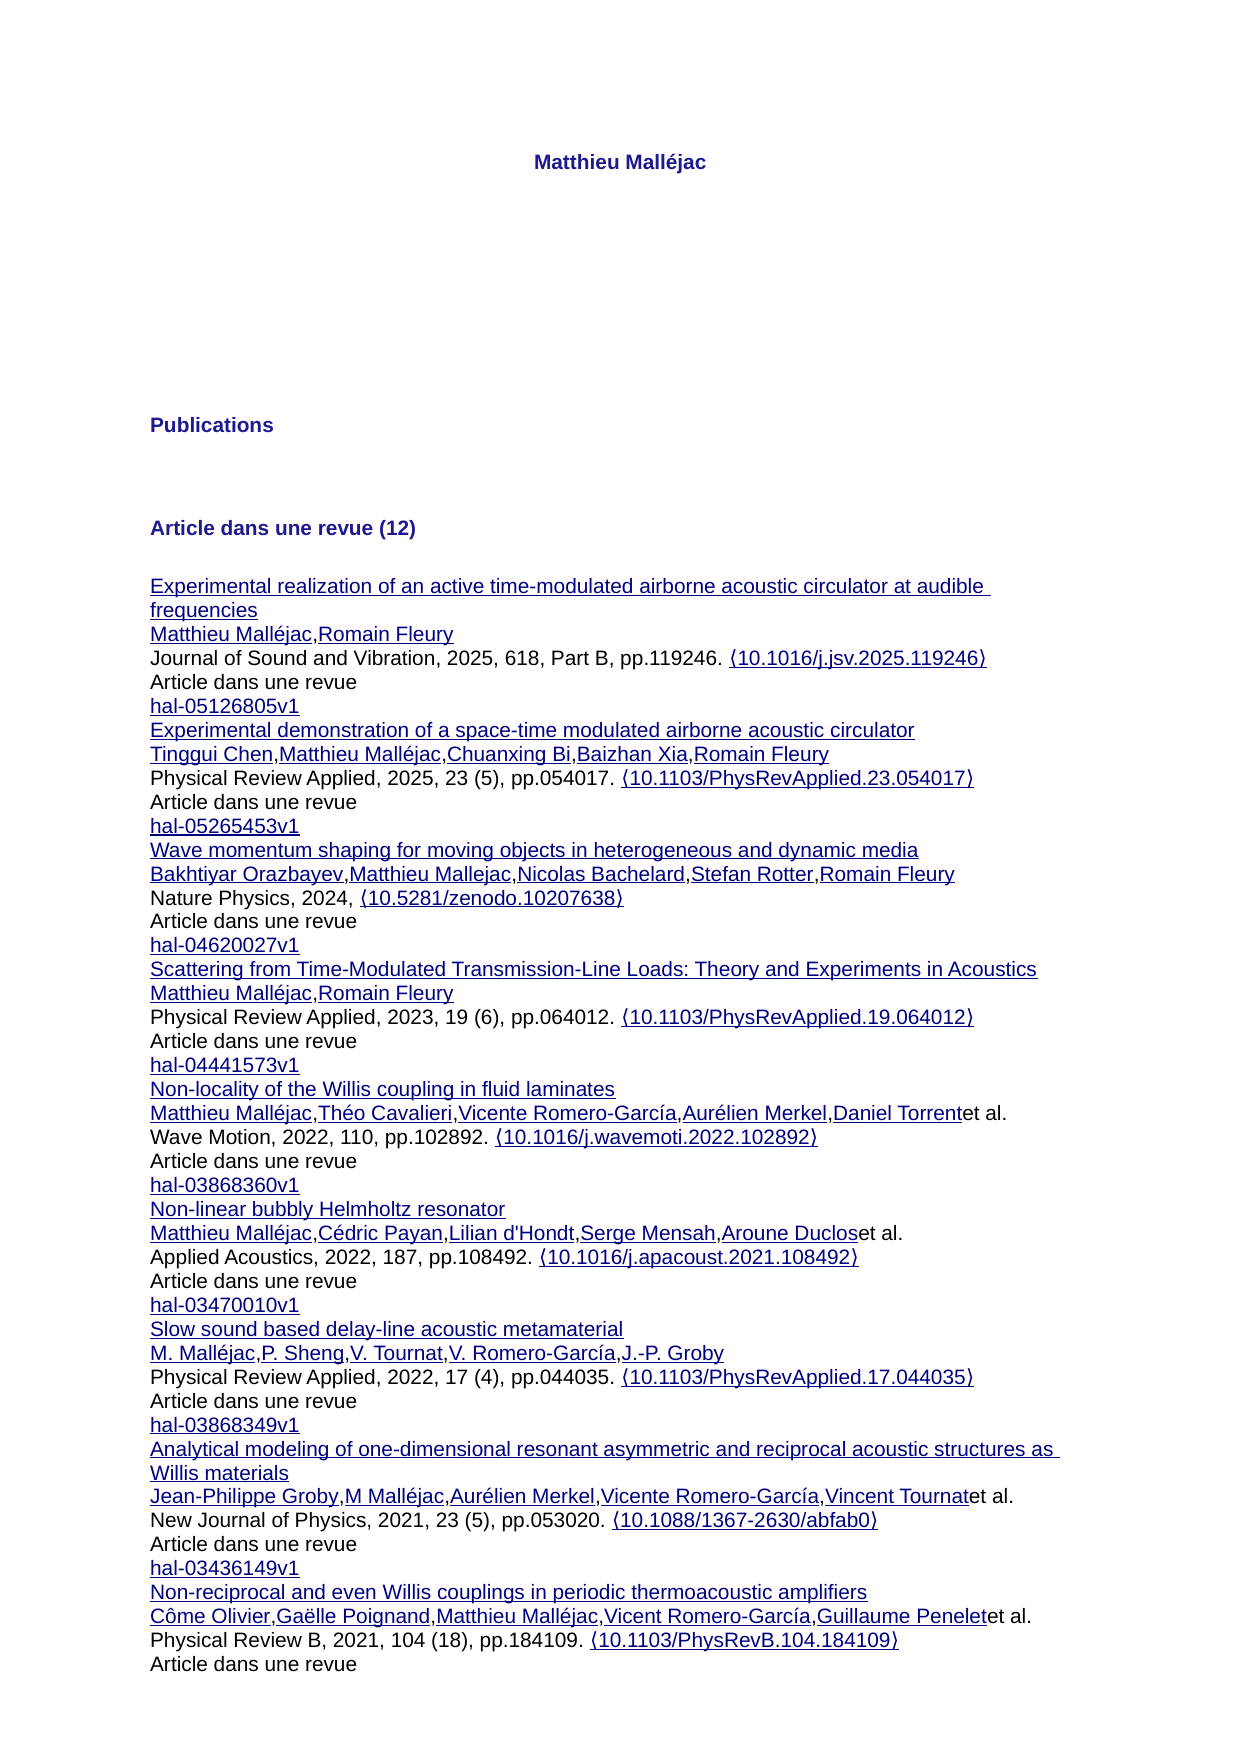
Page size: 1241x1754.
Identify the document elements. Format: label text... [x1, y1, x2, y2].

table_cell Wave momentum shaping for moving objects in heterogeneous and dynamic media Bakhtiyar Orazbayev,Matthieu Mallejac,Nicolas Bachelard,Stefan Rotter,Romain Fleury Nature Physics, 2024, ⟨10.5281/zenodo.10207638⟩ Article dans une revue hal-04620027v1 [150, 838, 1090, 957]
subtitle Article dans une revue (12) [150, 516, 1090, 539]
table_cell Experimental demonstration of a space-time modulated airborne acoustic circulator Tinggui Chen,Matthieu Malléjac,Chuanxing Bi,Baizhan Xia,Romain Fleury Physical Review Applied, 2025, 23 (5), pp.054017. ⟨10.1103/PhysRevApplied.23.054017⟩ Article dans une revue hal-05265453v1 [150, 718, 1090, 837]
table_cell Non-reciprocal and even Willis couplings in periodic thermoacoustic amplifiers Côme Olivier,Gaëlle Poignand,Matthieu Malléjac,Vicent Romero-García,Guillaume Peneletet al. Physical Review B, 2021, 104 (18), pp.184109. ⟨10.1103/PhysRevB.104.184109⟩ Article dans une revue [150, 1580, 1090, 1676]
subtitle Matthieu Malléjac [150, 150, 1090, 174]
table_cell Non-locality of the Willis coupling in fluid laminates Matthieu Malléjac,Théo Cavalieri,Vicente Romero-García,Aurélien Merkel,Daniel Torrentet al. Wave Motion, 2022, 110, pp.102892. ⟨10.1016/j.wavemoti.2022.102892⟩ Article dans une revue hal-03868360v1 [150, 1077, 1090, 1197]
table_cell Slow sound based delay-line acoustic metamaterial M. Malléjac,P. Sheng,V. Tournat,V. Romero-García,J.-P. Groby Physical Review Applied, 2022, 17 (4), pp.044035. ⟨10.1103/PhysRevApplied.17.044035⟩ Article dans une revue hal-03868349v1 [150, 1317, 1090, 1436]
table_header Experimental realization of an active time-modulated airborne acoustic circulator at audible frequencies Matthieu Malléjac,Romain Fleury Journal of Sound and Vibration, 2025, 618, Part B, pp.119246. ⟨10.1016/j.jsv.2025.119246⟩ Article dans une revue hal-05126805v1 [150, 574, 1090, 718]
table_cell Analytical modeling of one-dimensional resonant asymmetric and reciprocal acoustic structures as Willis materials Jean-Philippe Groby,M Malléjac,Aurélien Merkel,Vicente Romero-García,Vincent Tournatet al. New Journal of Physics, 2021, 23 (5), pp.053020. ⟨10.1088/1367-2630/abfab0⟩ Article dans une revue hal-03436149v1 [150, 1436, 1090, 1580]
table_cell Scattering from Time-Modulated Transmission-Line Loads: Theory and Experiments in Acoustics Matthieu Malléjac,Romain Fleury Physical Review Applied, 2023, 19 (6), pp.064012. ⟨10.1103/PhysRevApplied.19.064012⟩ Article dans une revue hal-04441573v1 [150, 957, 1090, 1077]
subtitle Publications [150, 412, 1090, 436]
table_cell Non-linear bubbly Helmholtz resonator Matthieu Malléjac,Cédric Payan,Lilian d'Hondt,Serge Mensah,Aroune Ducloset al. Applied Acoustics, 2022, 187, pp.108492. ⟨10.1016/j.apacoust.2021.108492⟩ Article dans une revue hal-03470010v1 [150, 1197, 1090, 1317]
